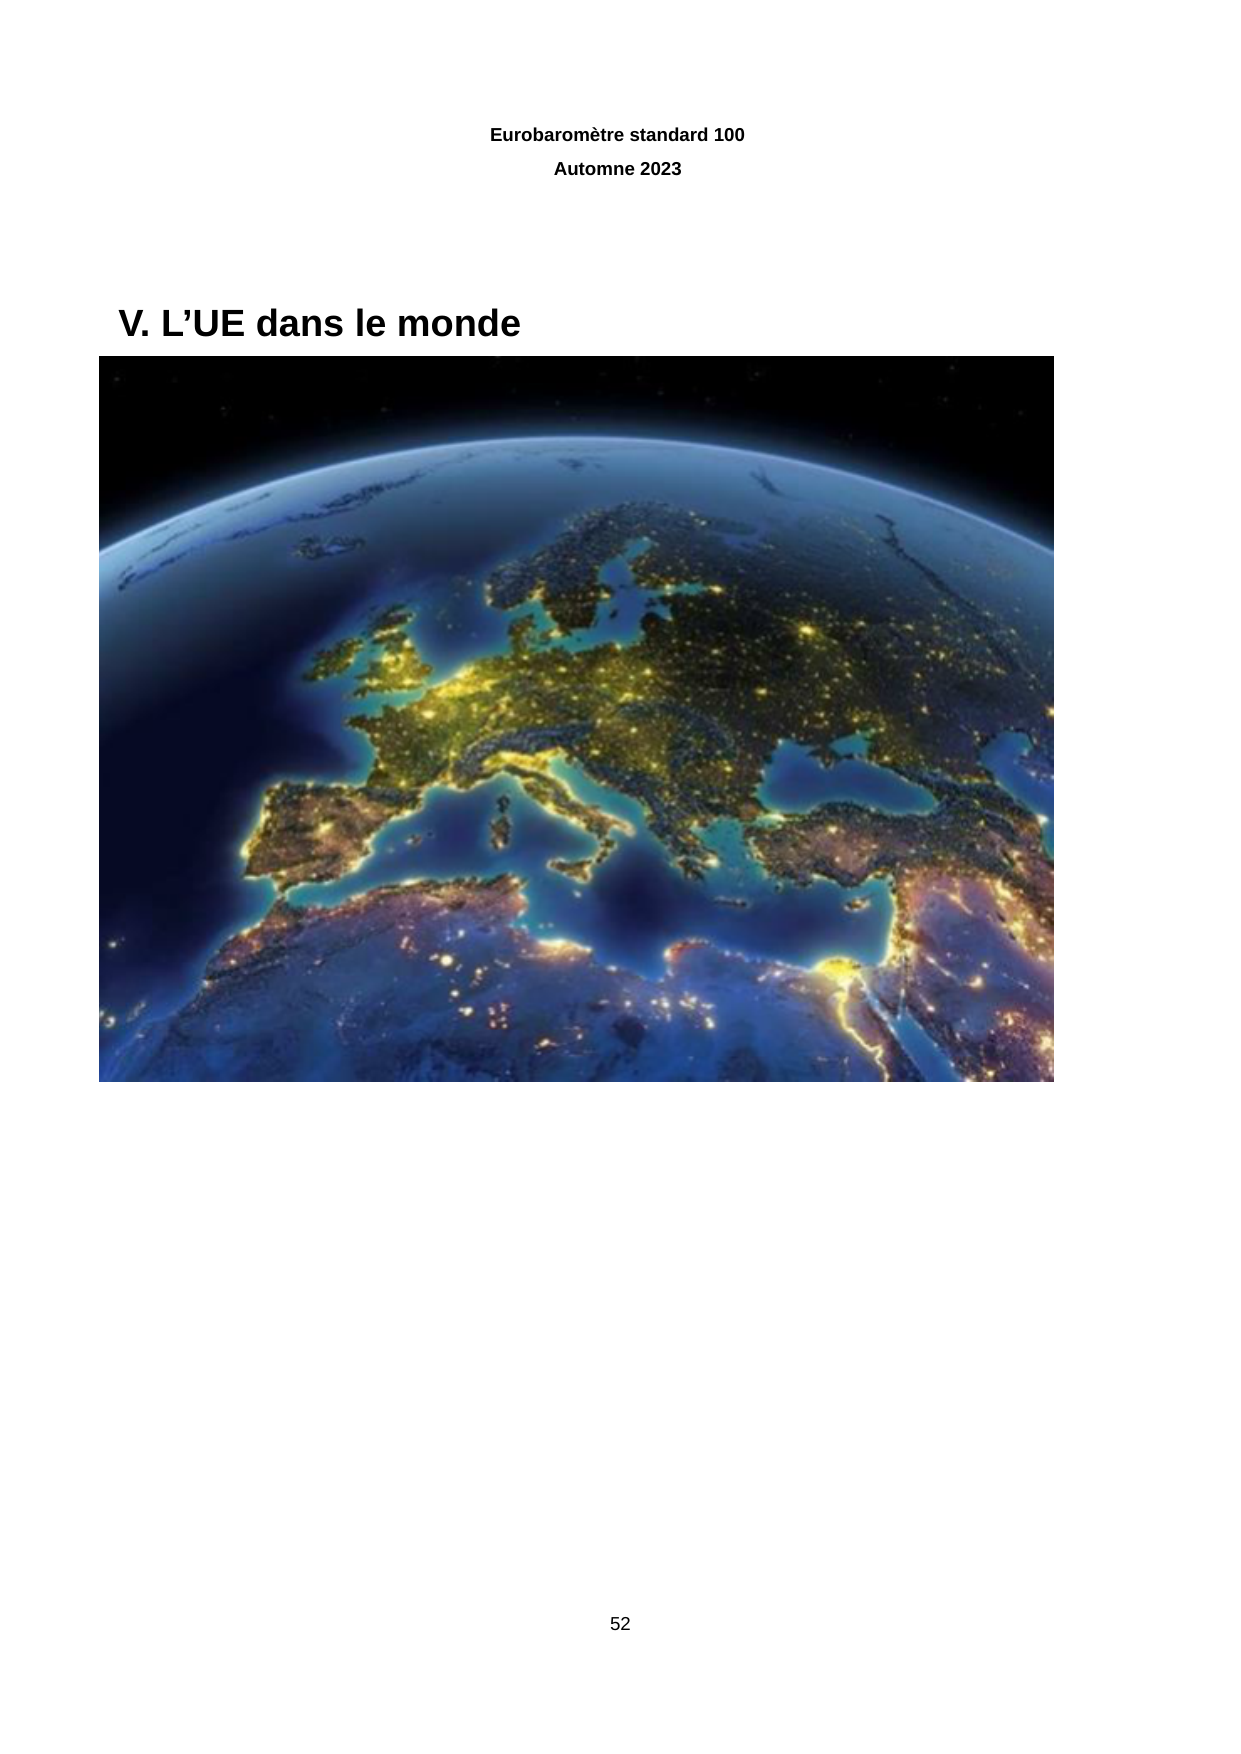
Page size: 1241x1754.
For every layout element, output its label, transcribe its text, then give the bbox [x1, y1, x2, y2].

picture [99, 356, 1054, 1082]
subtitle V. L’UE dans le monde [118, 300, 605, 344]
